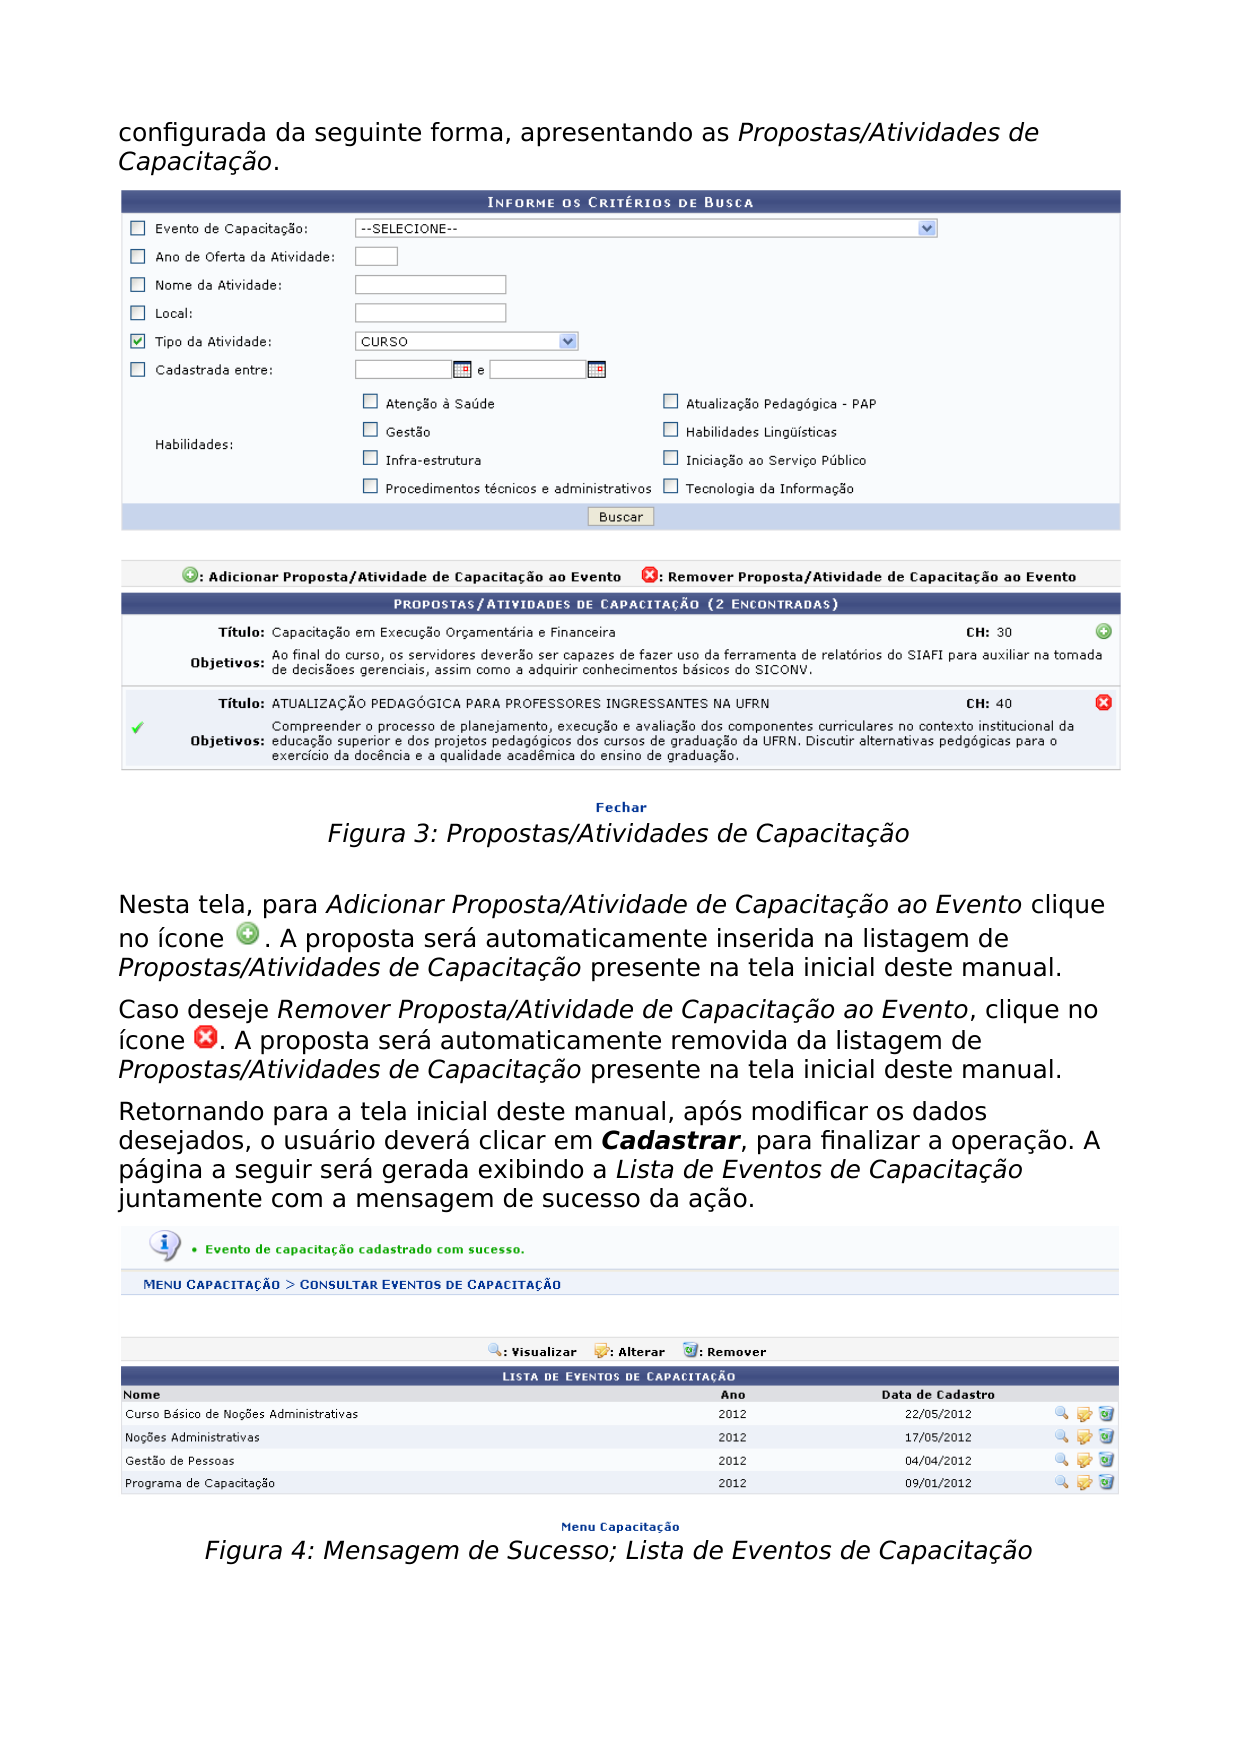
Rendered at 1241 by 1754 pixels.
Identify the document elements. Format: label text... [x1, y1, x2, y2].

text Retornando para a tela inicial deste manual, após modificar os dados desejados, o usuário deverá clicar em Cadastrar, para finalizar a operação. A página a seguir será gerada exibindo a Lista de Eventos de Capacitação juntamente com a mensagem de sucesso da ação. [118, 1097, 1122, 1214]
text configurada da seguinte forma, apresentando as Propostas/Atividades de Capacitação. [118, 118, 1122, 176]
text Nesta tela, para Adicionar Proposta/Atividade de Capacitação ao Evento clique no ícone . A proposta será automaticamente inserida na listagem de Propostas/Atividades de Capacitação presente na tela inicial deste manual. [118, 890, 1122, 983]
picture [118, 1226, 1123, 1537]
picture [193, 1024, 219, 1050]
text Figura 3: Propostas/Atividades de Capacitação [118, 820, 1122, 849]
text Caso deseje Remover Proposta/Atividade de Capacitação ao Evento, clique no ícone . A proposta será automaticamente removida da listagem de Propostas/Atividades de Capacitação presente na tela inicial deste manual. [118, 995, 1122, 1084]
text Figura 4: Mensagem de Sucesso; Lista de Eventos de Capacitação [118, 1537, 1122, 1565]
picture [232, 919, 264, 948]
picture [118, 188, 1123, 820]
